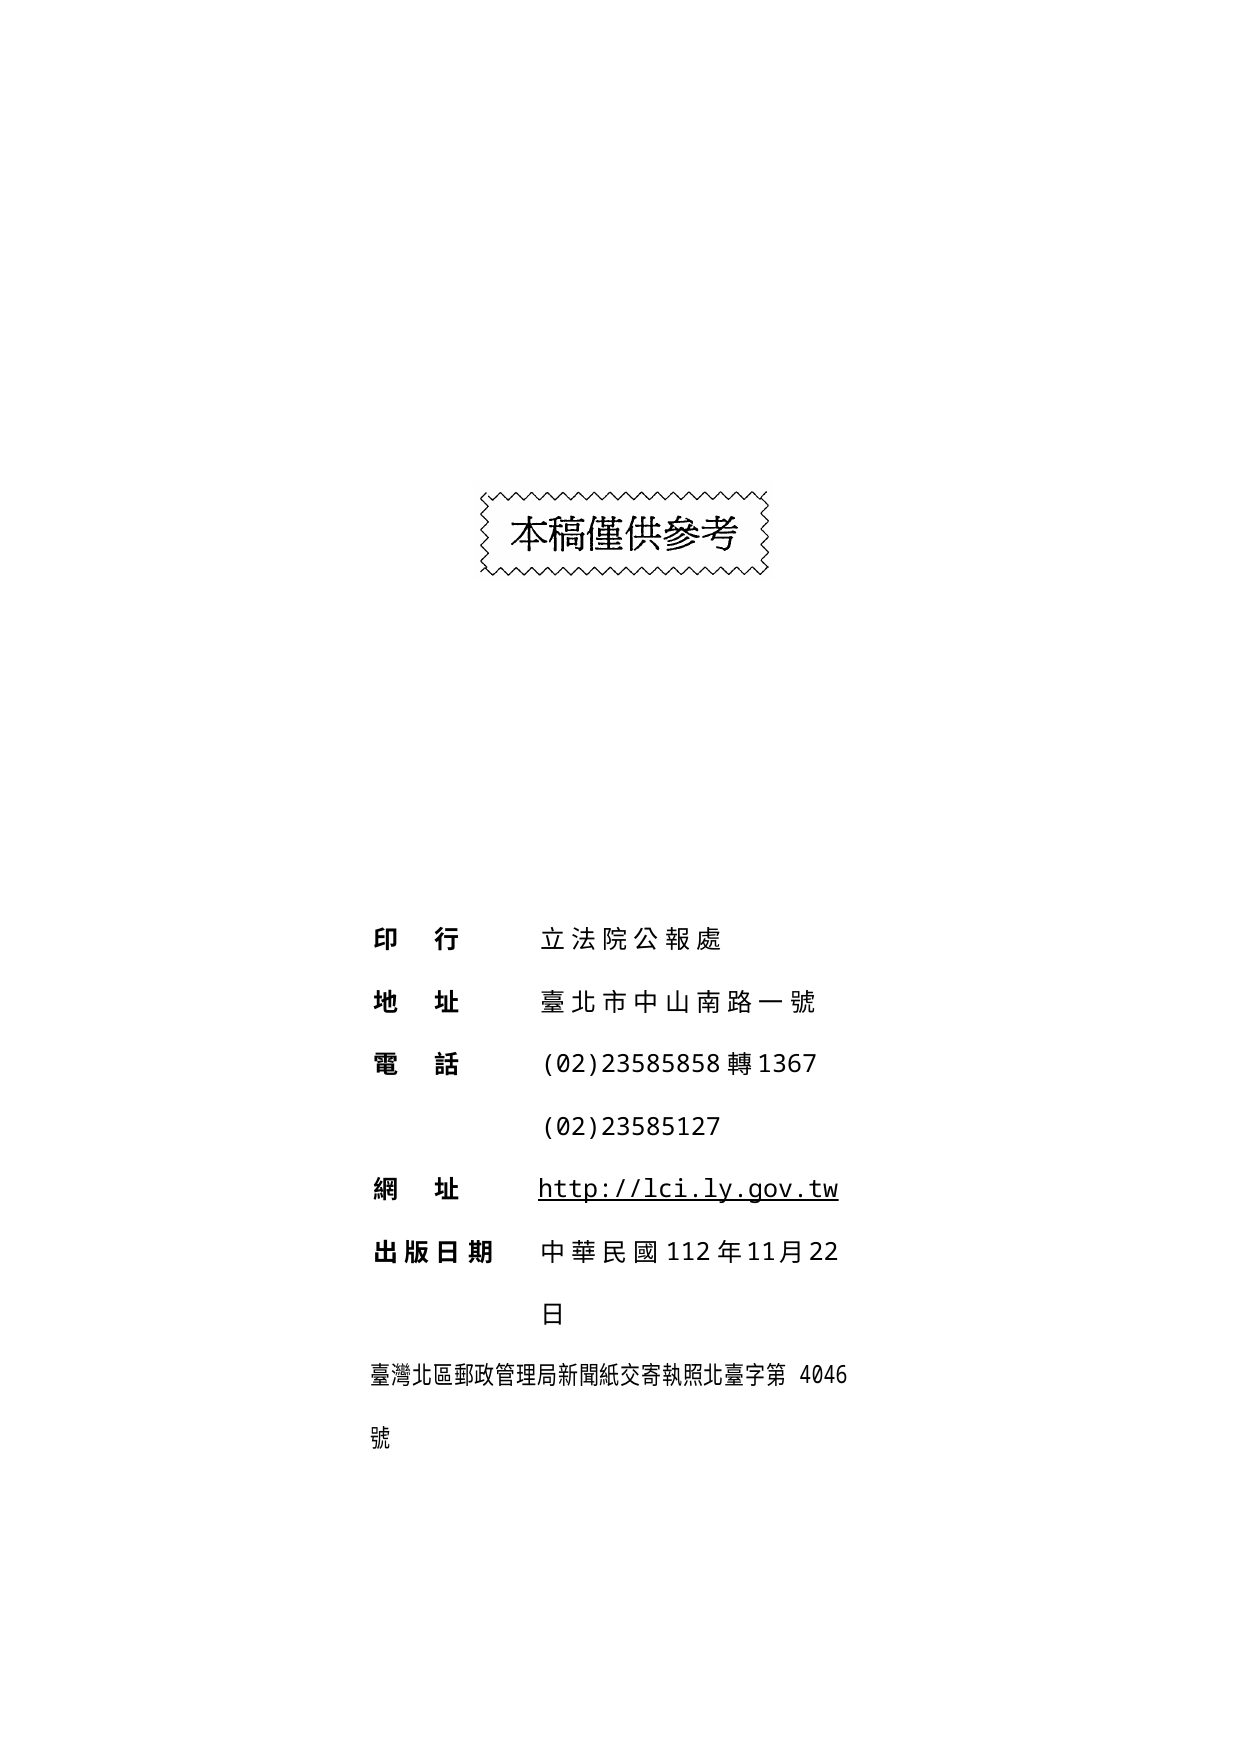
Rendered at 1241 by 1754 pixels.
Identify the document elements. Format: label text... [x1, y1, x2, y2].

table_header 印行 [362, 906, 534, 969]
table_cell 臺灣北區郵政管理局新聞紙交寄執照北臺字第4046號 [362, 1344, 878, 1469]
table_cell 地址 [362, 969, 534, 1031]
table_header 立法院公報處 [534, 906, 878, 969]
table_cell 網址 [362, 1156, 534, 1219]
table_cell 電話 [362, 1031, 534, 1156]
table_cell http://lci.ly.gov.tw [534, 1156, 878, 1219]
table_cell 臺北市中山南路一號 [534, 969, 878, 1031]
table_header [468, 406, 773, 594]
table_cell 中華民國112年11月22日 [534, 1219, 878, 1344]
table_cell 出版日期 [362, 1219, 534, 1344]
table_cell (02)23585858轉1367 (02)23585127 [534, 1031, 878, 1156]
